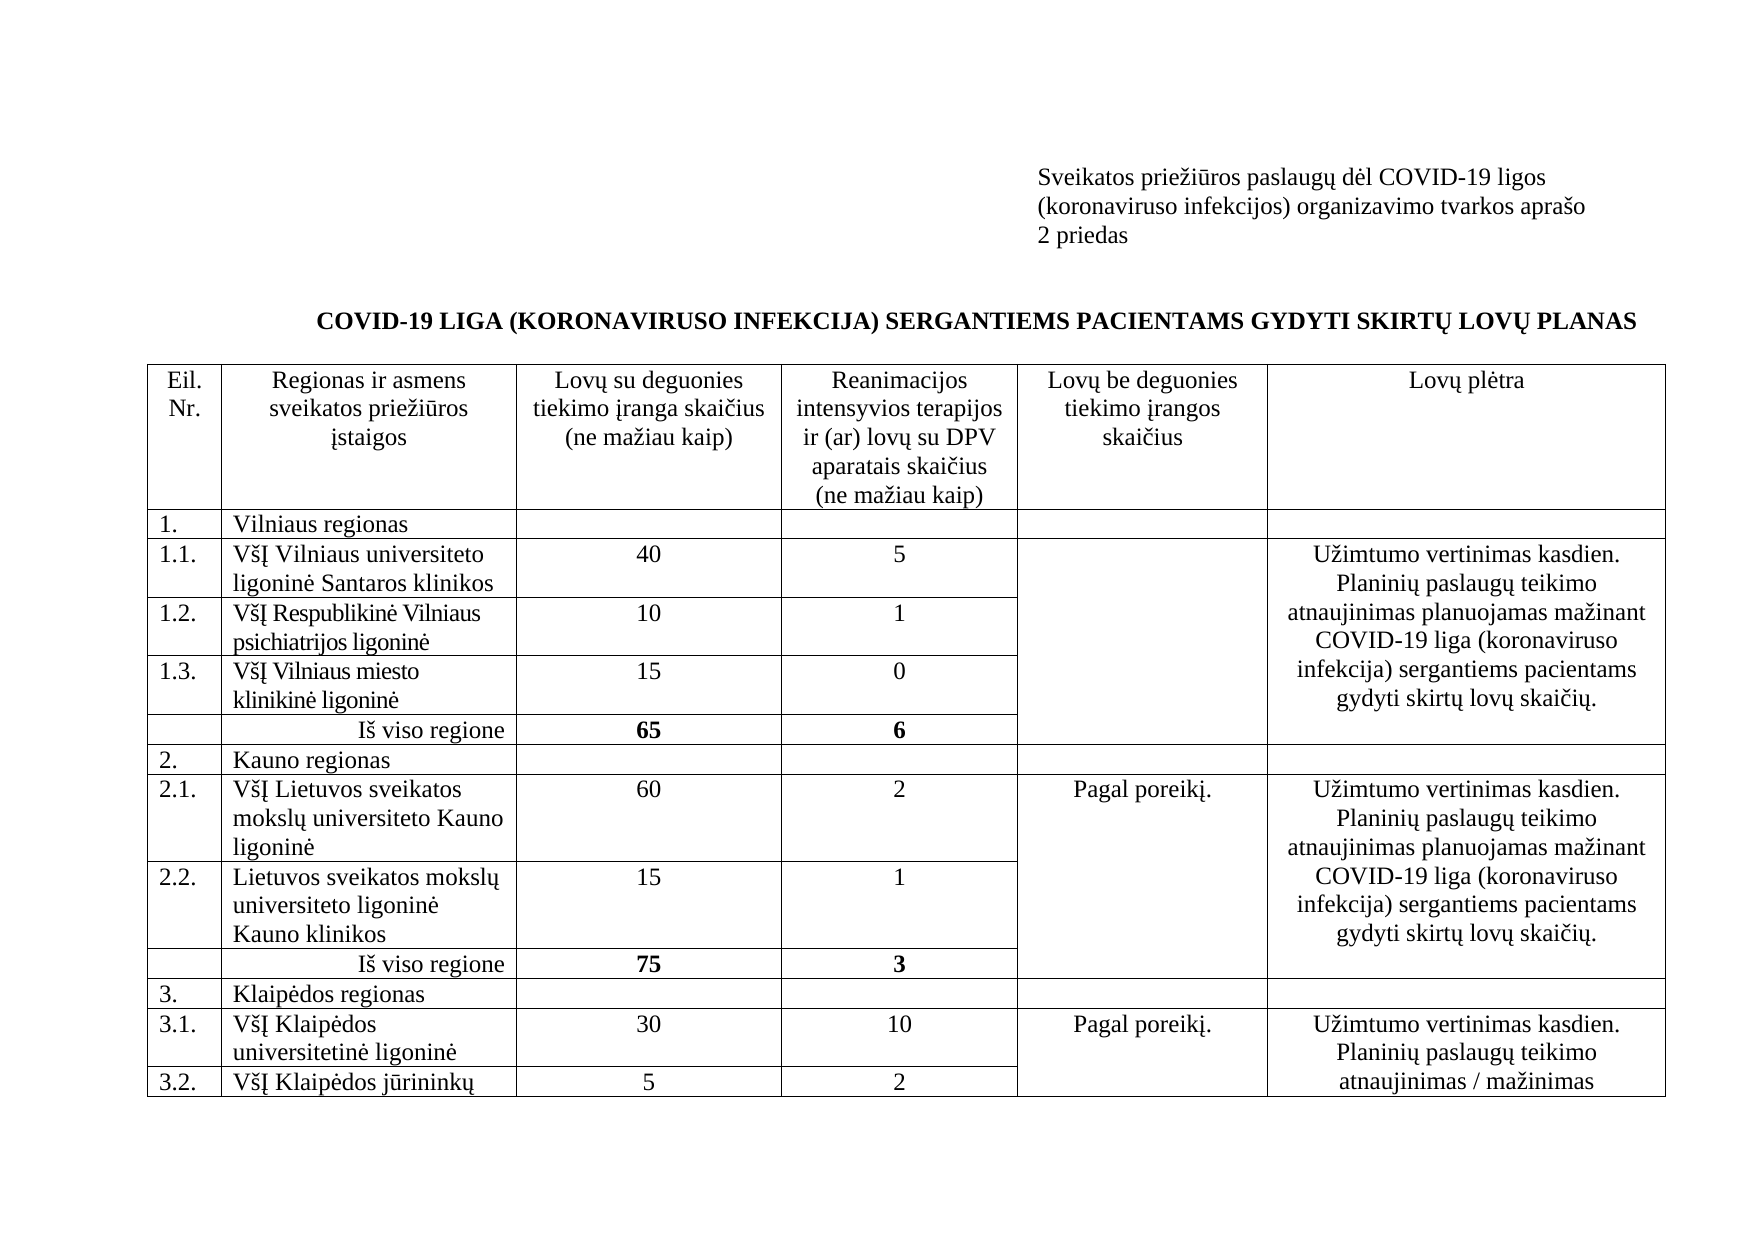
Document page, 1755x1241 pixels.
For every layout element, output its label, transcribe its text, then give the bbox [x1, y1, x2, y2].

table_cell Užimtumo vertinimas kasdien. Planinių paslaugų teikimo atnaujinimas planuojamas mažinant COVID-19 liga (koronaviruso infekcija) sergantiems pacientams gydyti skirtų lovų skaičių. [1268, 775, 1665, 978]
table_cell [148, 949, 221, 978]
table_cell 1. [148, 510, 221, 538]
table_cell 3.1. [148, 1009, 221, 1066]
table_cell 3.2. [148, 1067, 221, 1096]
table_header Regionas ir asmens sveikatos priežiūros įstaigos [222, 365, 516, 508]
table_cell 1.1. [148, 539, 221, 597]
table_cell Lietuvos sveikatos mokslų universiteto ligoninė Kauno klinikos [222, 862, 516, 948]
table_cell 0 [782, 656, 1017, 714]
table_cell Užimtumo vertinimas kasdien. Planinių paslaugų teikimo atnaujinimas / mažinimas [1268, 1009, 1665, 1096]
table_cell 1 [782, 862, 1017, 948]
table_cell [517, 510, 781, 538]
table_cell [1268, 979, 1665, 1008]
table_cell [148, 715, 221, 744]
table_cell VšĮ Vilniaus universiteto ligoninė Santaros klinikos [222, 539, 516, 597]
table_cell 2.1. [148, 775, 221, 861]
table_cell Iš viso regione [222, 715, 516, 744]
table_cell 6 [782, 715, 1017, 744]
table_cell [1018, 979, 1267, 1008]
text COVID-19 LIGA (KORONAVIRUSO INFEKCIJA) SERGANTIEMS PACIENTAMS GYDYTI SKIRTŲ LOVŲ PLANAS [259, 306, 1695, 335]
table_cell 15 [517, 656, 781, 714]
table_cell [782, 510, 1017, 538]
table_cell Vilniaus regionas [222, 510, 516, 538]
text (koronaviruso infekcijos) organizavimo tvarkos aprašo [650, 191, 1665, 220]
table_cell 30 [517, 1009, 781, 1066]
table_header Lovų plėtra [1268, 365, 1665, 508]
table_cell 2 [782, 1067, 1017, 1096]
table_cell 65 [517, 715, 781, 744]
table_cell 1.3. [148, 656, 221, 714]
table_cell [782, 745, 1017, 773]
table_cell [1018, 510, 1267, 538]
table_cell VšĮ Lietuvos sveikatos mokslų universiteto Kauno ligoninė [222, 775, 516, 861]
table_cell 5 [782, 539, 1017, 597]
table_cell 2 [782, 775, 1017, 861]
table_cell VšĮ Respublikinė Vilniaus psichiatrijos ligoninė [222, 598, 516, 655]
table_cell 40 [517, 539, 781, 597]
text 2 priedas [148, 220, 1665, 249]
table_cell Pagal poreikį. [1018, 775, 1267, 978]
table_cell Užimtumo vertinimas kasdien. Planinių paslaugų teikimo atnaujinimas planuojamas mažinant COVID-19 liga (koronaviruso infekcija) sergantiems pacientams gydyti skirtų lovų skaičių. [1268, 539, 1665, 744]
table_cell 5 [517, 1067, 781, 1096]
table_cell 75 [517, 949, 781, 978]
table_cell 2.2. [148, 862, 221, 948]
table_cell 60 [517, 775, 781, 861]
table_cell VšĮ Klaipėdos jūrininkų [222, 1067, 516, 1096]
table_cell [517, 745, 781, 773]
table_cell VšĮ Klaipėdos universitetinė ligoninė [222, 1009, 516, 1066]
table_cell 2. [148, 745, 221, 773]
table_header Reanimacijos intensyvios terapijos ir (ar) lovų su DPV aparatais skaičius (ne mažiau kaip) [782, 365, 1017, 508]
table_cell Kauno regionas [222, 745, 516, 773]
table_header Lovų be deguonies tiekimo įrangos skaičius [1018, 365, 1267, 508]
table_cell Pagal poreikį. [1018, 1009, 1267, 1096]
table_cell 10 [782, 1009, 1017, 1066]
table_cell [1018, 539, 1267, 744]
table_cell 10 [517, 598, 781, 655]
table_cell 15 [517, 862, 781, 948]
table_cell 1.2. [148, 598, 221, 655]
table_header Lovų su deguonies tiekimo įranga skaičius (ne mažiau kaip) [517, 365, 781, 508]
table_cell [1268, 510, 1665, 538]
table_cell Klaipėdos regionas [222, 979, 516, 1008]
table_cell 1 [782, 598, 1017, 655]
table_cell [517, 979, 781, 1008]
table_cell 3. [148, 979, 221, 1008]
table_header Eil. Nr. [148, 365, 221, 508]
table_cell [1268, 745, 1665, 773]
text Sveikatos priežiūros paslaugų dėl COVID-19 ligos [650, 162, 1665, 191]
table_cell Iš viso regione [222, 949, 516, 978]
table_cell VšĮ Vilniaus miesto klinikinė ligoninė [222, 656, 516, 714]
table_cell 3 [782, 949, 1017, 978]
table_cell [782, 979, 1017, 1008]
table_cell [1018, 745, 1267, 773]
